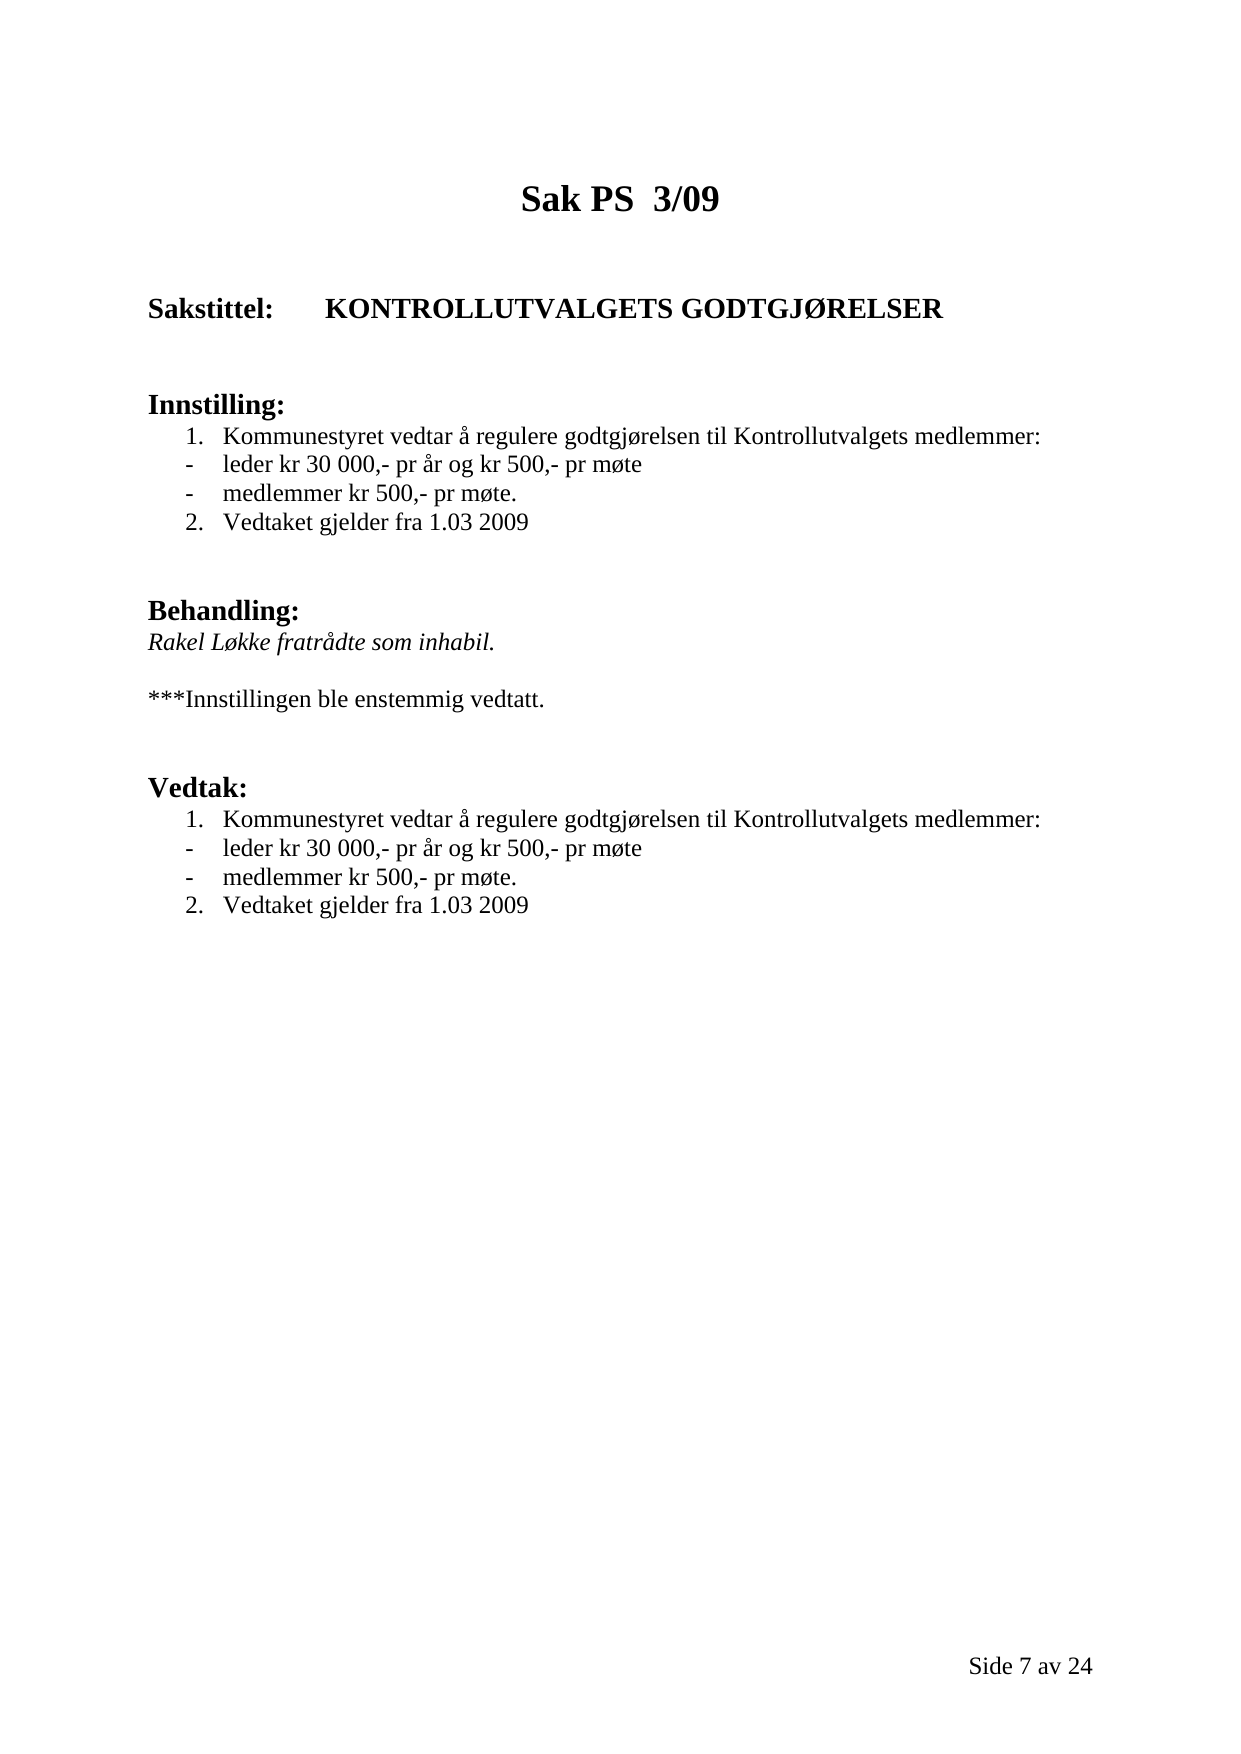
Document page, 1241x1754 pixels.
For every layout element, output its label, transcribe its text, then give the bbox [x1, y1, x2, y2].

list medlemmer kr 500,- pr møte. [185, 862, 1092, 890]
text Innstilling: [148, 387, 1092, 421]
text Sak PS 3/09 [148, 176, 1092, 219]
list medlemmer kr 500,- pr møte. [185, 478, 1092, 507]
list leder kr 30 000,- pr år og kr 500,- pr møte [185, 833, 1092, 862]
text Sakstittel: KONTROLLUTVALGETS GODTGJØRELSER [148, 291, 1092, 325]
list leder kr 30 000,- pr år og kr 500,- pr møte [185, 449, 1092, 478]
text Rakel Løkke fratrådte som inhabil. [148, 627, 1092, 656]
text 2. Vedtaket gjelder fra 1.03 2009 [185, 507, 1092, 536]
text 2. Vedtaket gjelder fra 1.03 2009 [185, 890, 1092, 919]
list Kommunestyret vedtar å regulere godtgjørelsen til Kontrollutvalgets medlemmer: [185, 804, 1092, 833]
list Kommunestyret vedtar å regulere godtgjørelsen til Kontrollutvalgets medlemmer: [185, 421, 1092, 449]
text ***Innstillingen ble enstemmig vedtatt. [148, 684, 1092, 713]
text Vedtak: [148, 771, 1092, 804]
text Behandling: [148, 593, 1092, 627]
